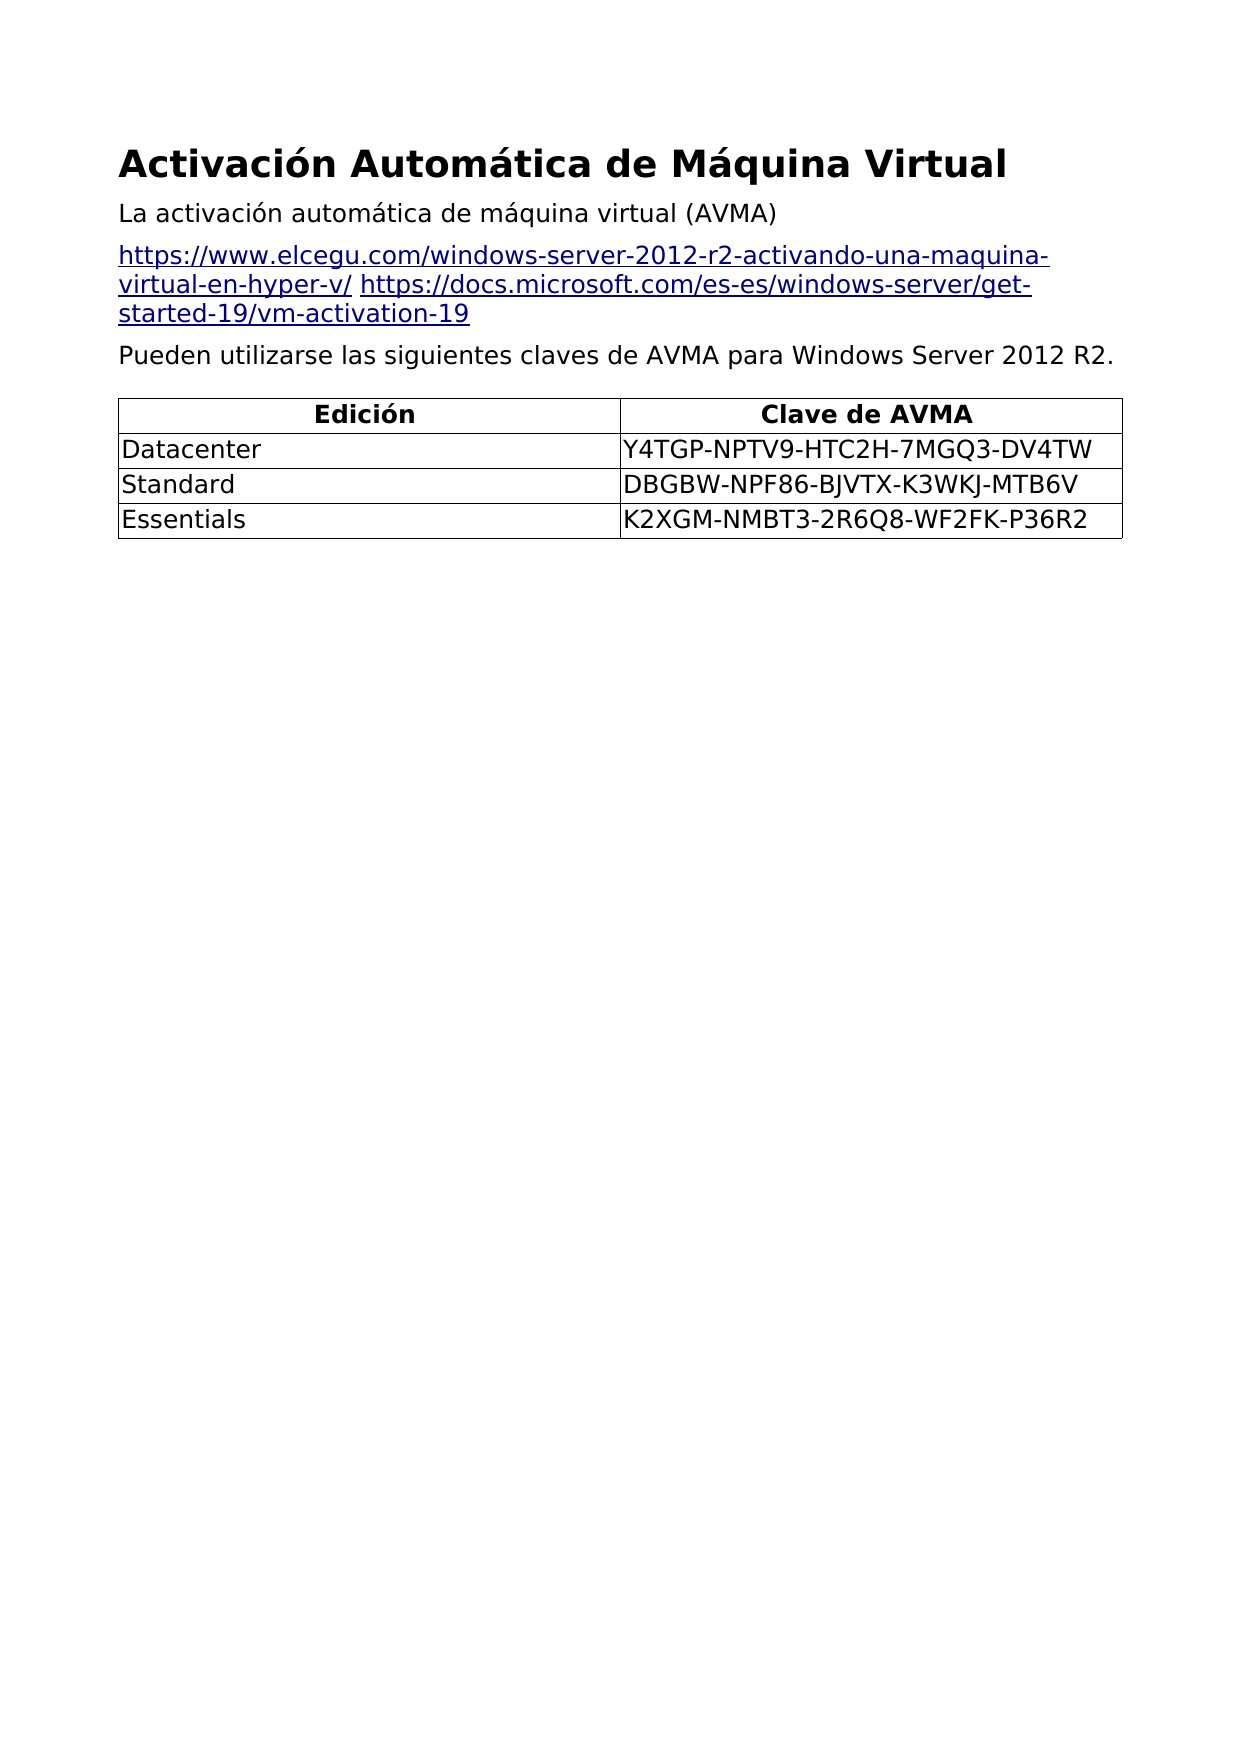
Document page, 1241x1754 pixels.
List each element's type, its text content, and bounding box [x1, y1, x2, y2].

table_cell Standard [119, 469, 620, 503]
table_header Edición [119, 399, 620, 432]
text Pueden utilizarse las siguientes claves de AVMA para Windows Server 2012 R2. [118, 341, 1122, 370]
table_cell K2XGM-NMBT3-2R6Q8-WF2FK-P36R2 [621, 504, 1122, 538]
text https://www.elcegu.com/windows-server-2012-r2-activando-una-maquina-virtual-en-hyper-v/ https://docs.microsoft.com/es-es/windows-server/get-started-19/vm-activation-19 [118, 241, 1122, 328]
text La activación automática de máquina virtual (AVMA) [118, 199, 1122, 228]
table_cell Datacenter [119, 434, 620, 468]
subtitle Activación Automática de Máquina Virtual [118, 143, 1122, 187]
table_cell Y4TGP-NPTV9-HTC2H-7MGQ3-DV4TW [621, 434, 1122, 468]
table_cell Essentials [119, 504, 620, 538]
table_header Clave de AVMA [621, 399, 1122, 432]
table_cell DBGBW-NPF86-BJVTX-K3WKJ-MTB6V [621, 469, 1122, 503]
